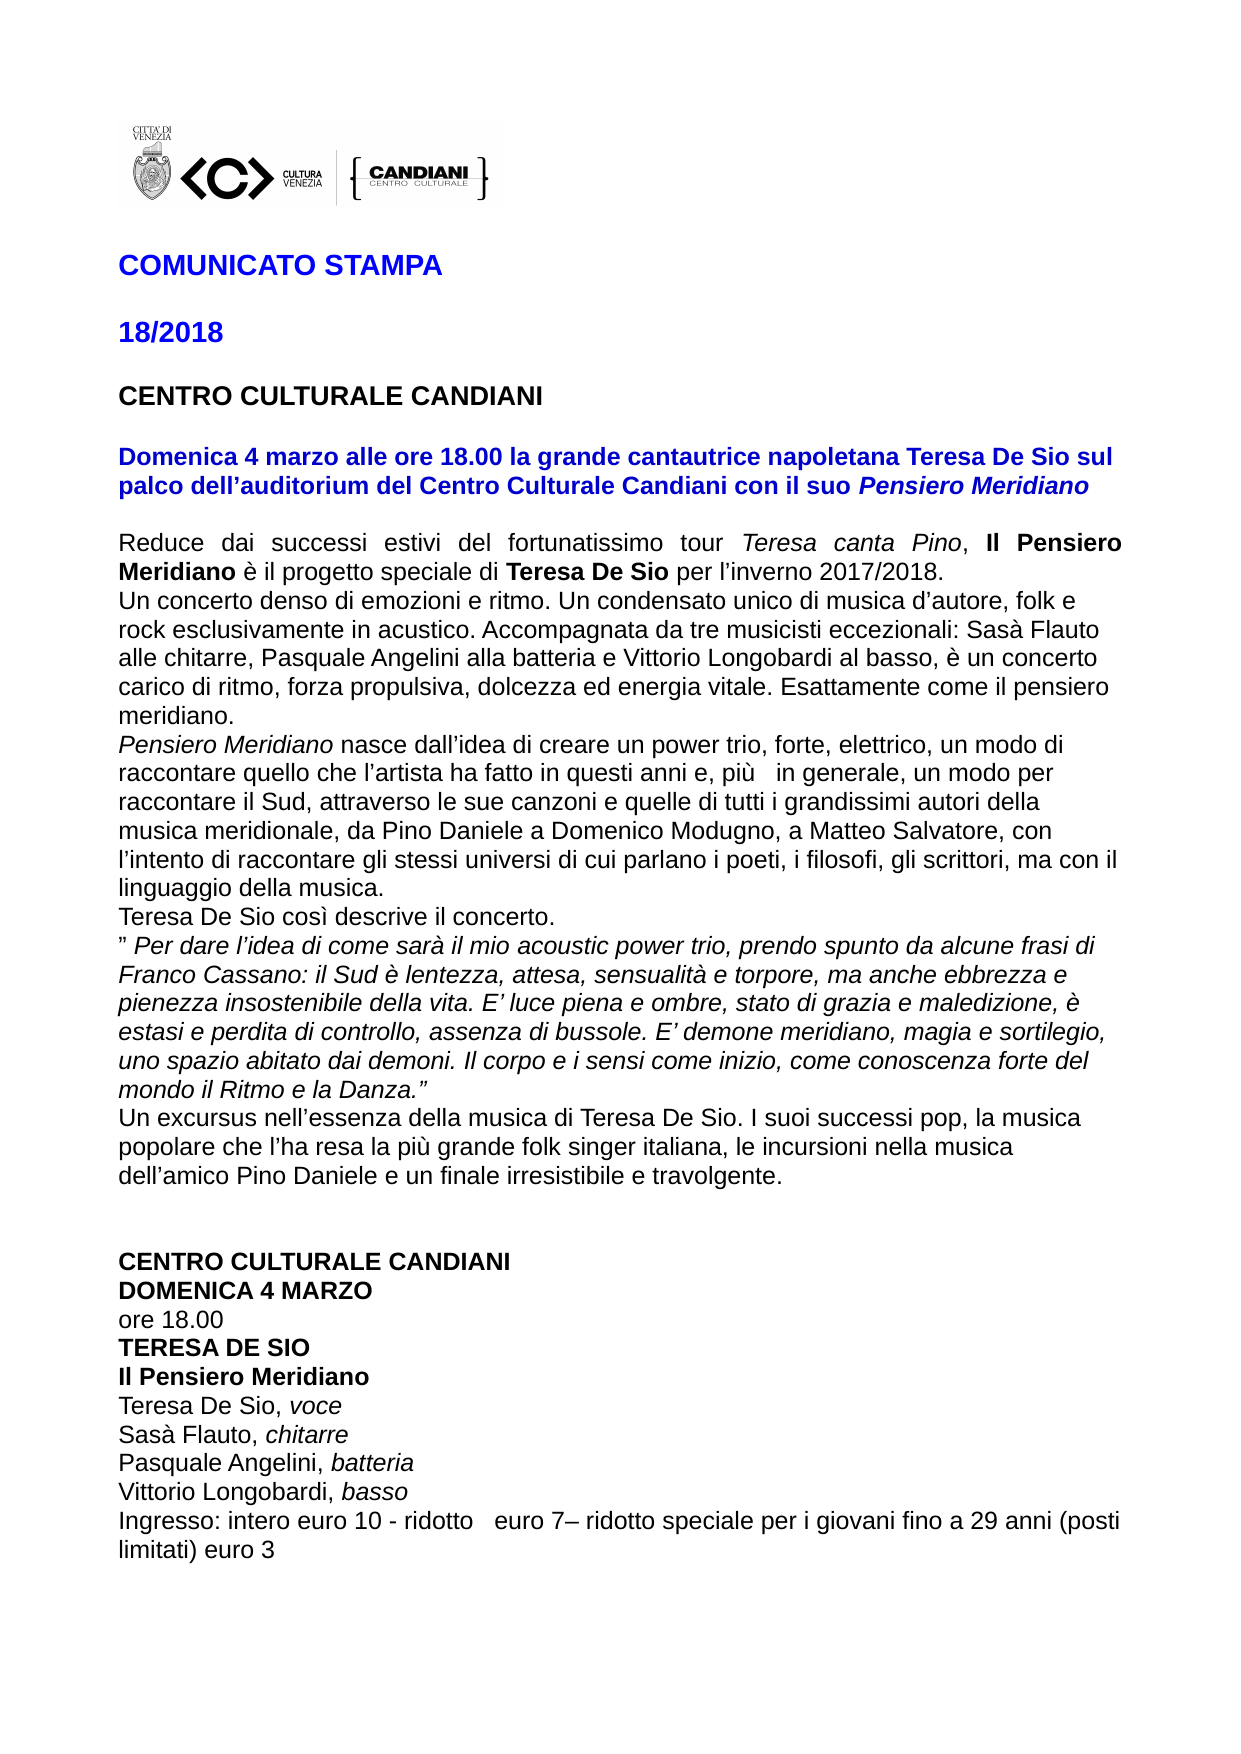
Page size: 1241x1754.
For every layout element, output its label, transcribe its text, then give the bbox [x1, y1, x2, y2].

text Il Pensiero Meridiano [118, 1362, 1122, 1391]
text Un excursus nell’essenza della musica di Teresa De Sio. I suoi successi pop, la musica popolare che l’ha resa la più grande folk singer italiana, le incursioni nella musica dell’amico Pino Daniele e un finale irresistibile e travolgente. [118, 1103, 1122, 1189]
text ore 18.00 [118, 1304, 1122, 1333]
text Domenica 4 marzo alle ore 18.00 la grande cantautrice napoletana Teresa De Sio sul palco dell’auditorium del Centro Culturale Candiani con il suo Pensiero Meridiano [118, 442, 1122, 499]
text DOMENICA 4 MARZO [118, 1276, 1122, 1304]
text COMUNICATO STAMPA [118, 248, 1122, 281]
text CENTRO CULTURALE CANDIANI [118, 379, 1122, 411]
text Sasà Flauto, chitarre [118, 1419, 1122, 1448]
text Un concerto denso di emozioni e ritmo. Un condensato unico di musica d’autore, folk e rock esclusivamente in acustico. Accompagnata da tre musicisti eccezionali: Sasà Flauto alle chitarre, Pasquale Angelini alla batteria e Vittorio Longobardi al basso, è un concerto carico di ritmo, forza propulsiva, dolcezza ed energia vitale. Esattamente come il pensiero meridiano. [118, 586, 1122, 729]
text Teresa De Sio, voce [118, 1391, 1122, 1419]
text CENTRO CULTURALE CANDIANI [118, 1247, 1122, 1276]
text Vittorio Longobardi, basso [118, 1477, 1122, 1506]
text Pensiero Meridiano nasce dall’idea di creare un power trio, forte, elettrico, un modo di raccontare quello che l’artista ha fatto in questi anni e, più in generale, un modo per raccontare il Sud, attraverso le sue canzoni e quelle di tutti i grandissimi autori della musica meridionale, da Pino Daniele a Domenico Modugno, a Matteo Salvatore, con l’intento di raccontare gli stessi universi di cui parlano i poeti, i filosofi, gli scrittori, ma con il linguaggio della musica. Teresa De Sio così descrive il concerto. ” Per dare l’idea di come sarà il mio acoustic power trio, prendo spunto da alcune frasi di Franco Cassano: il Sud è lentezza, attesa, sensualità e torpore, ma anche ebbrezza e pienezza insostenibile della vita. E’ luce piena e ombre, stato di grazia e maledizione, è estasi e perdita di controllo, assenza di bussole. E’ demone meridiano, magia e sortilegio, uno spazio abitato dai demoni. Il corpo e i sensi come inizio, come conoscenza forte del mondo il Ritmo e la Danza.” [118, 729, 1122, 1103]
text TERESA DE SIO [118, 1333, 1122, 1362]
text Pasquale Angelini, batteria [118, 1448, 1122, 1477]
text Ingresso: intero euro 10 - ridotto euro 7– ridotto speciale per i giovani fino a 29 anni (posti limitati) euro 3 [118, 1506, 1122, 1563]
picture [116, 118, 505, 210]
text Reduce dai successi estivi del fortunatissimo tour Teresa canta Pino, Il Pensiero Meridiano è il progetto speciale di Teresa De Sio per l’inverno 2017/2018. [118, 528, 1122, 586]
text 18/2018 [118, 315, 1122, 348]
